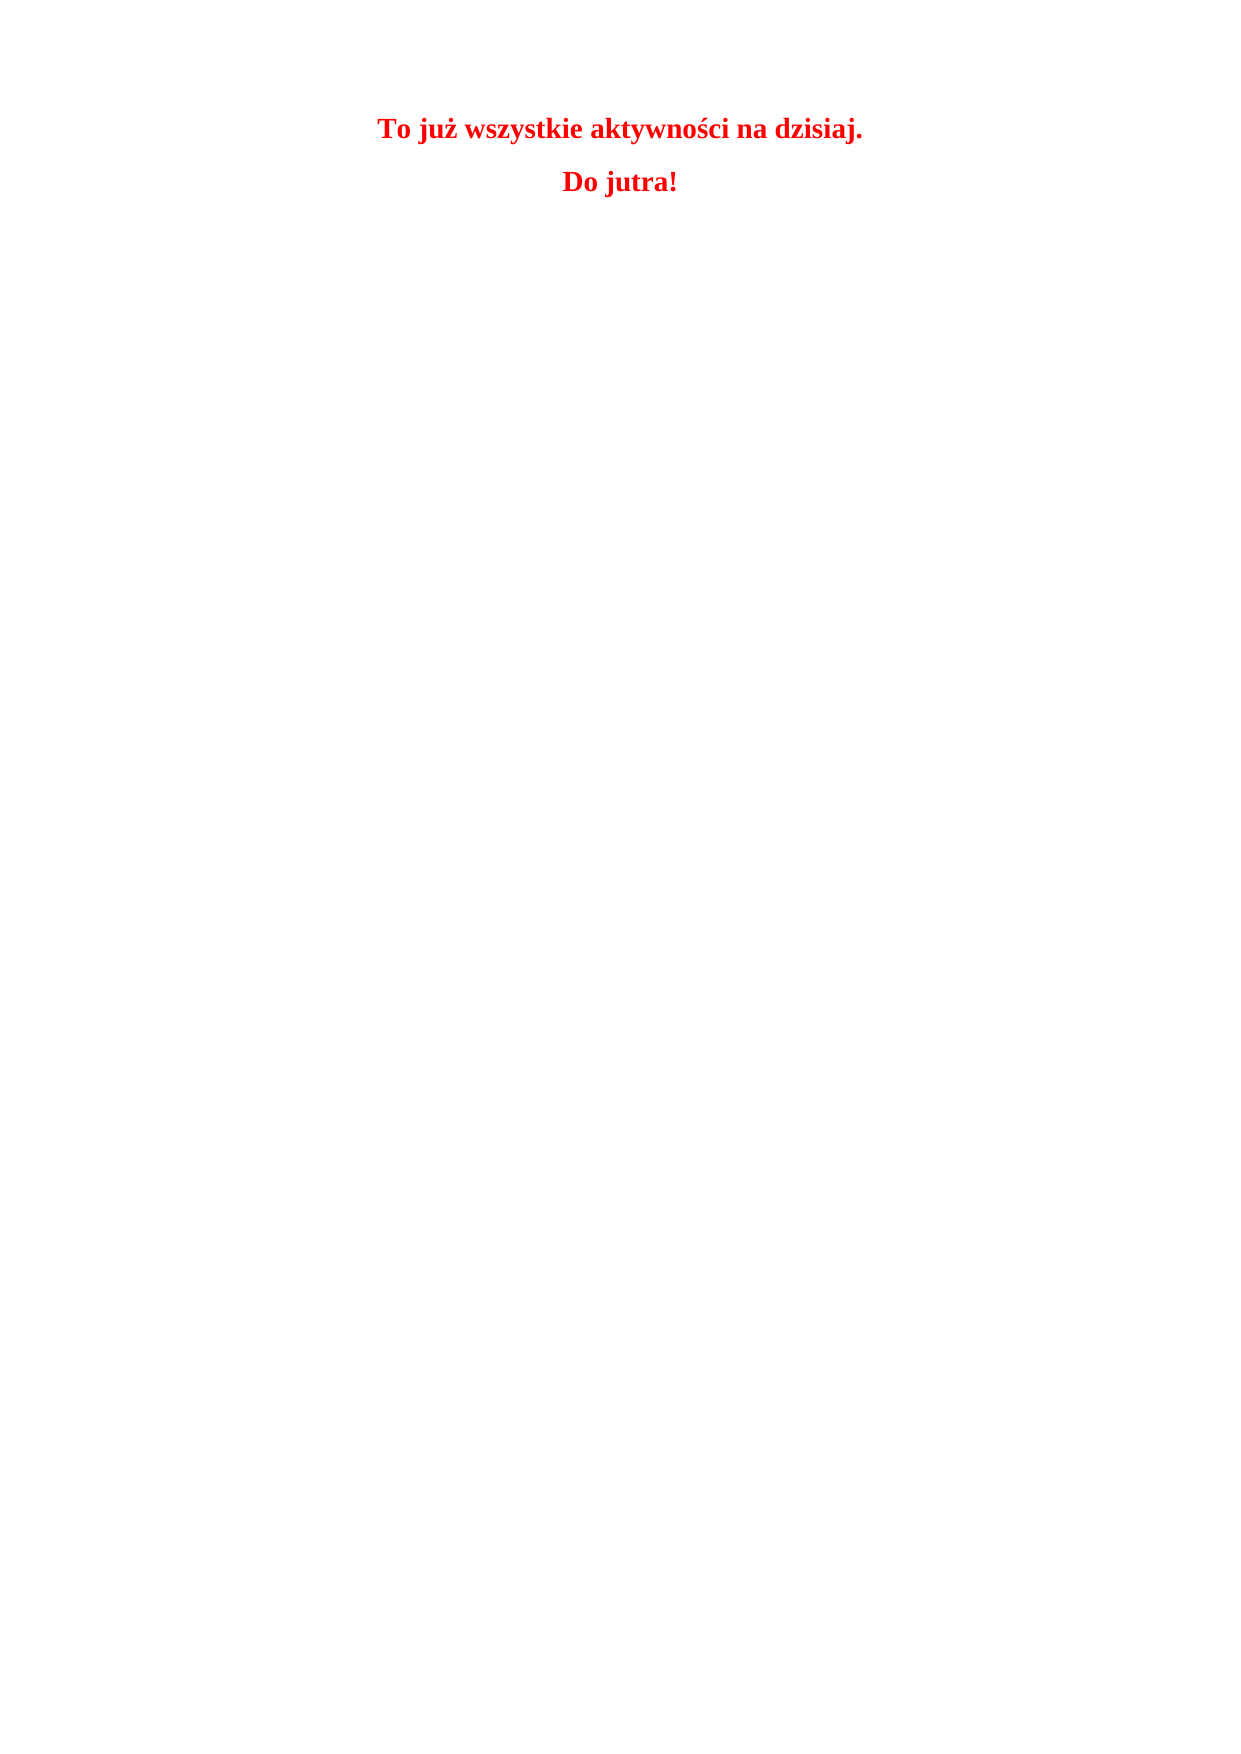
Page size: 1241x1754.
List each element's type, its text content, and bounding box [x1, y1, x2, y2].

text Do jutra! [148, 164, 1093, 198]
text To już wszystkie aktywności na dzisiaj. [148, 112, 1093, 145]
